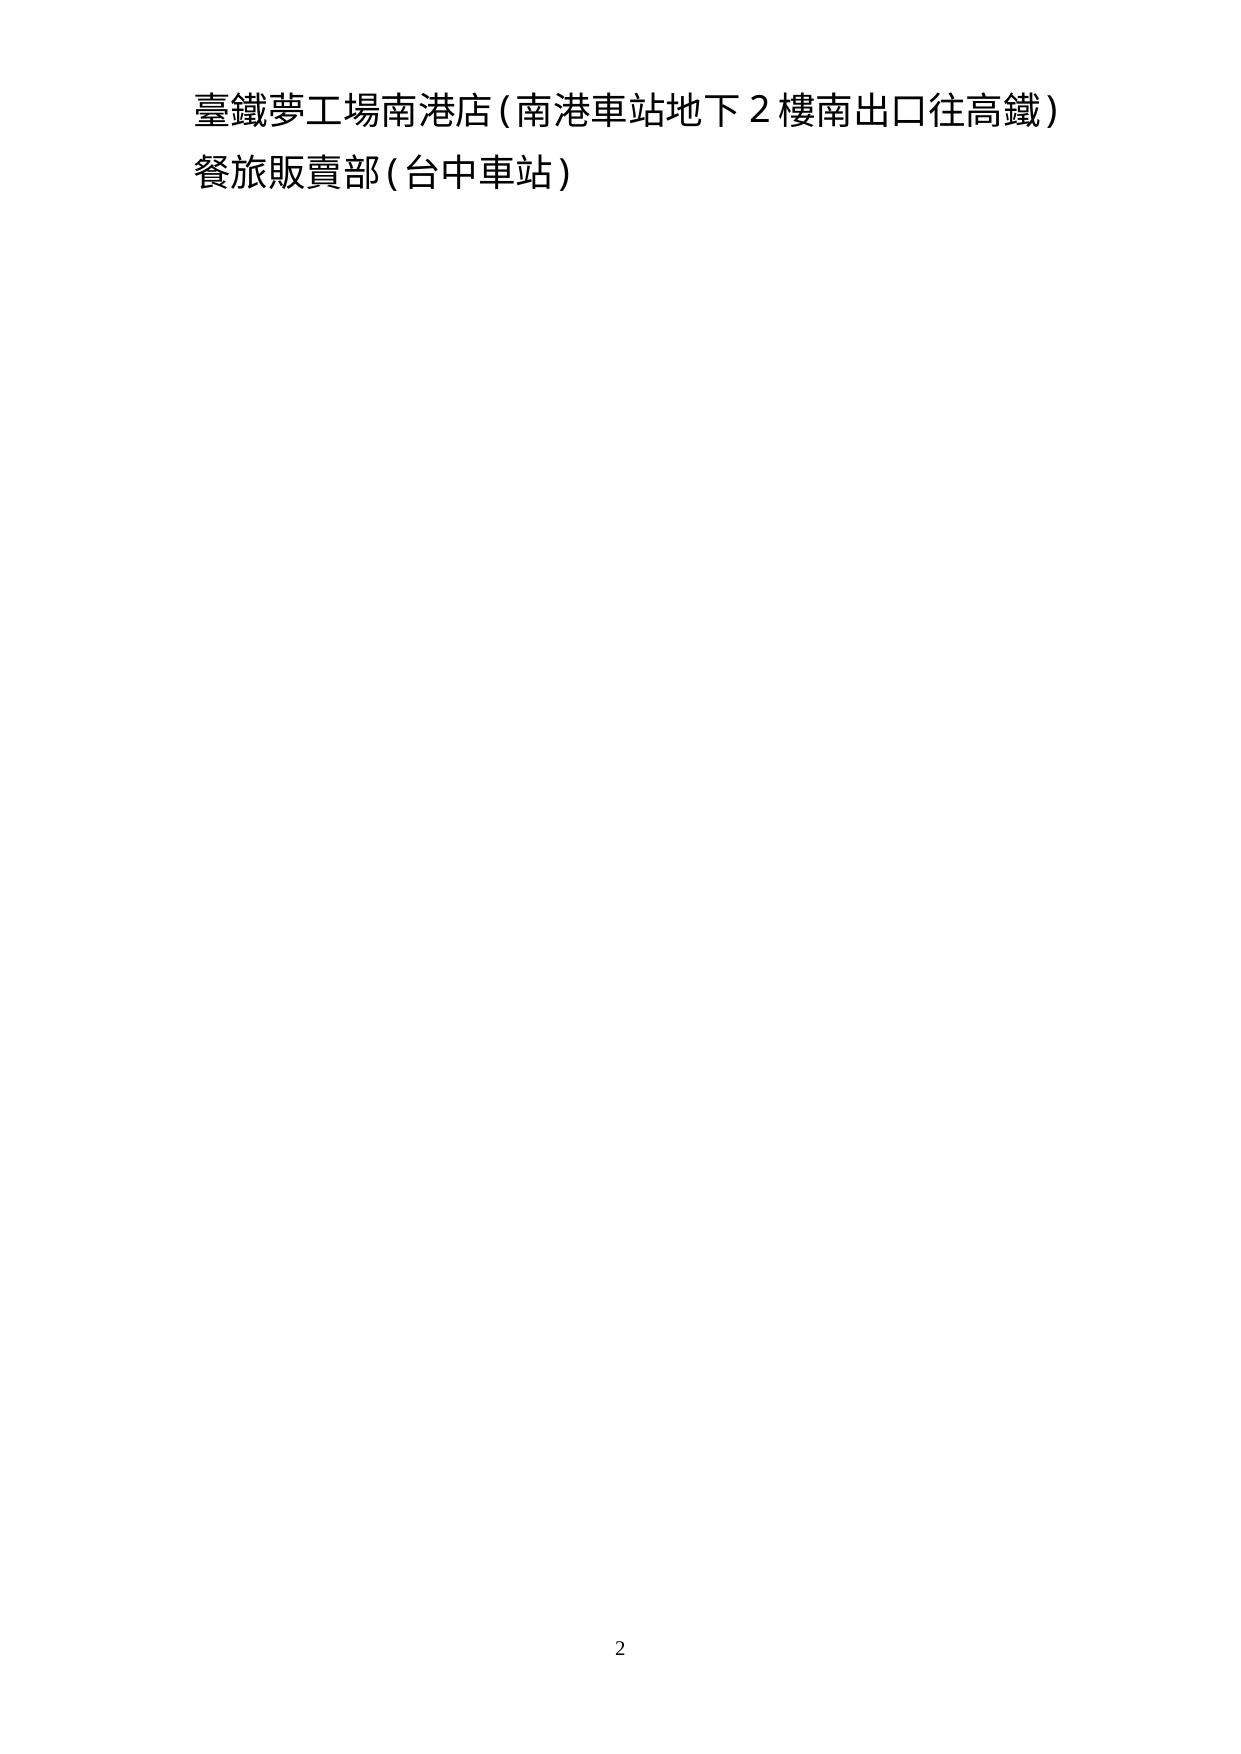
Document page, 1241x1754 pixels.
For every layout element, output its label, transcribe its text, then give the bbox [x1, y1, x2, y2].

text 餐旅販賣部(台中車站) [118, 129, 1122, 191]
text 臺鐵夢工場南港店(南港車站地下2樓南出口往高鐵) [118, 66, 1122, 129]
